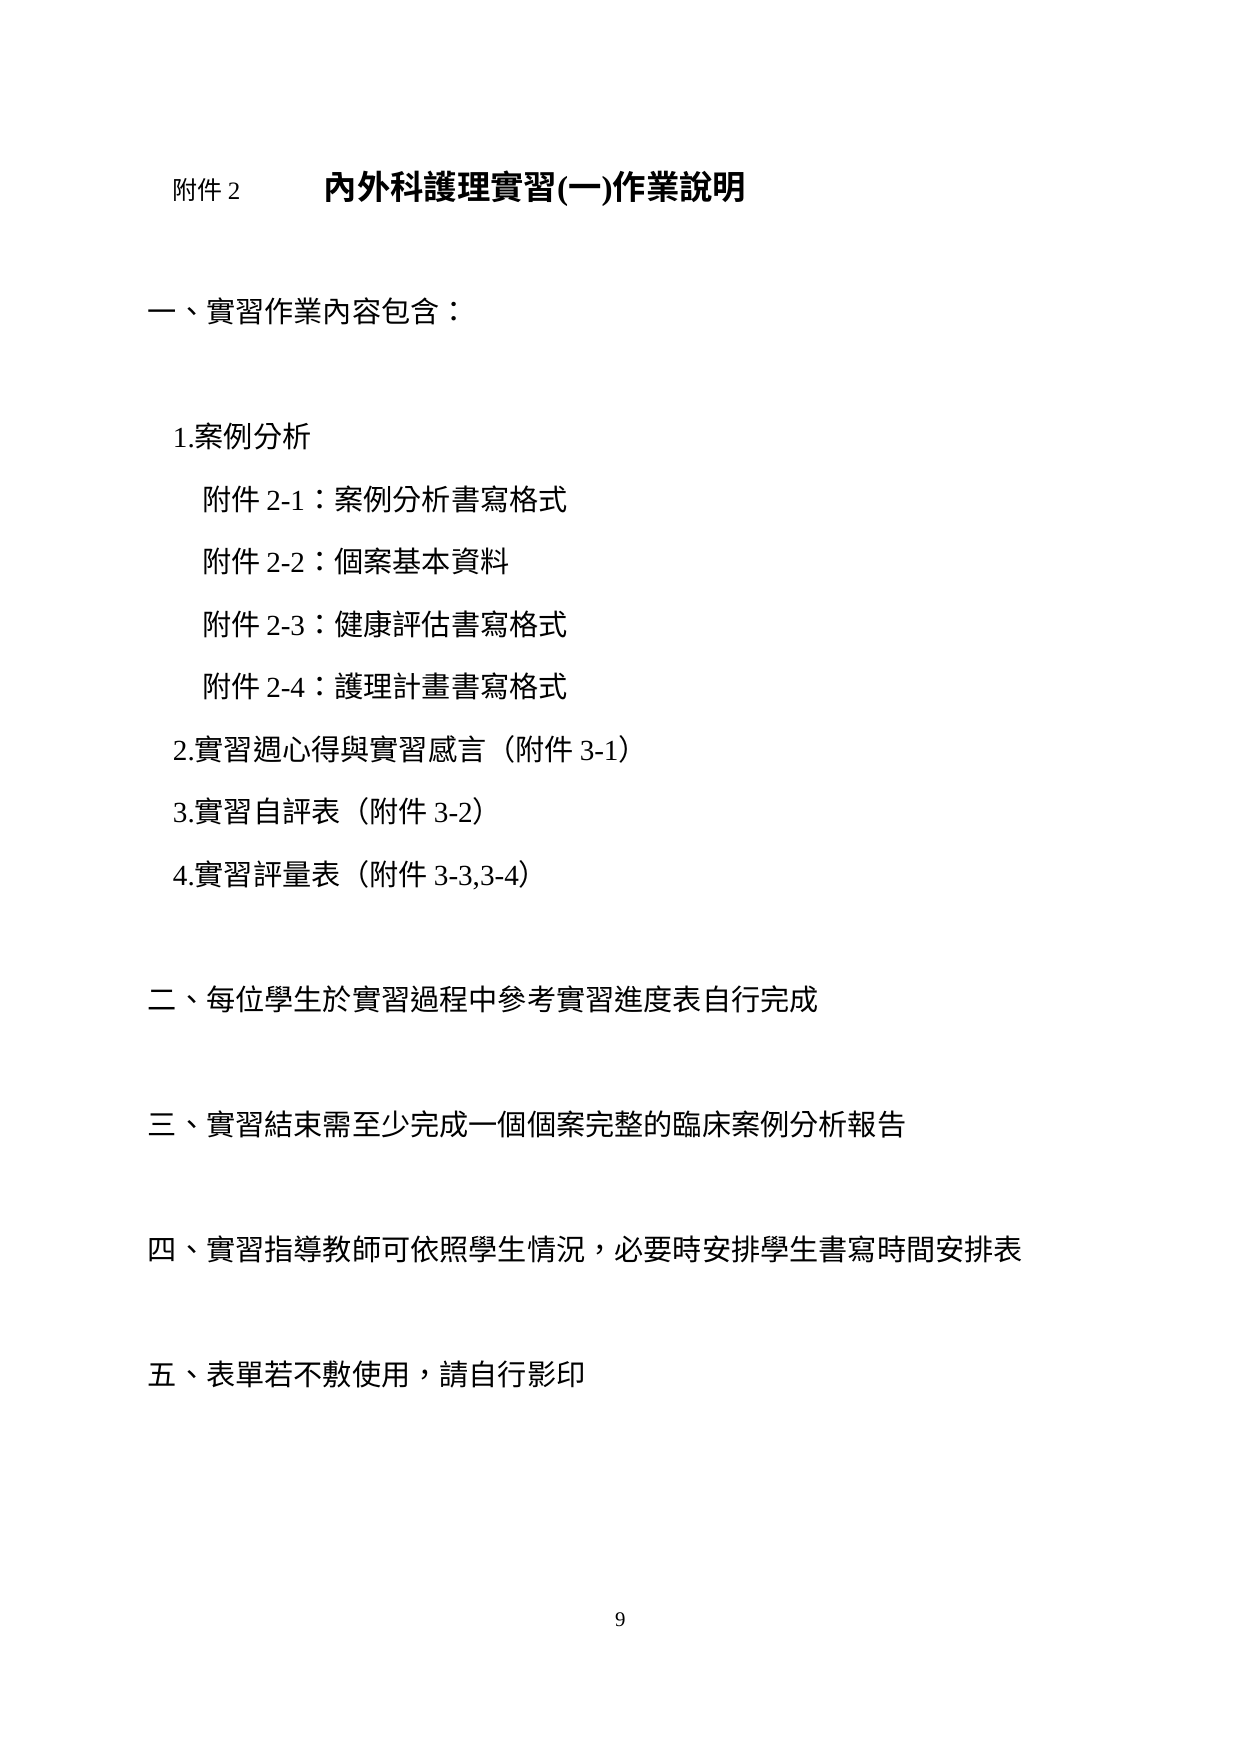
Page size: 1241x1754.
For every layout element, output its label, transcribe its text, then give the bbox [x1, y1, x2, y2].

text 附件2 內外科護理實習(一)作業說明 [148, 143, 1092, 206]
text 一、實習作業內容包含： [148, 268, 1092, 331]
text 1.案例分析 附件2-1：案例分析書寫格式 附件2-2：個案基本資料 附件2-3：健康評估書寫格式 附件2-4：護理計畫書寫格式 [173, 393, 1092, 706]
text 三、實習結束需至少完成一個個案完整的臨床案例分析報告 [148, 1081, 1092, 1143]
text 四、實習指導教師可依照學生情況，必要時安排學生書寫時間安排表 [148, 1206, 1092, 1268]
text 3.實習自評表（附件3-2） [173, 768, 1092, 831]
text 二、每位學生於實習過程中參考實習進度表自行完成 [148, 956, 1092, 1018]
text 五、表單若不敷使用，請自行影印 [148, 1331, 1092, 1393]
text 4.實習評量表（附件3-3,3-4） [173, 831, 1092, 893]
text 2.實習週心得與實習感言（附件3-1） [173, 706, 1092, 768]
